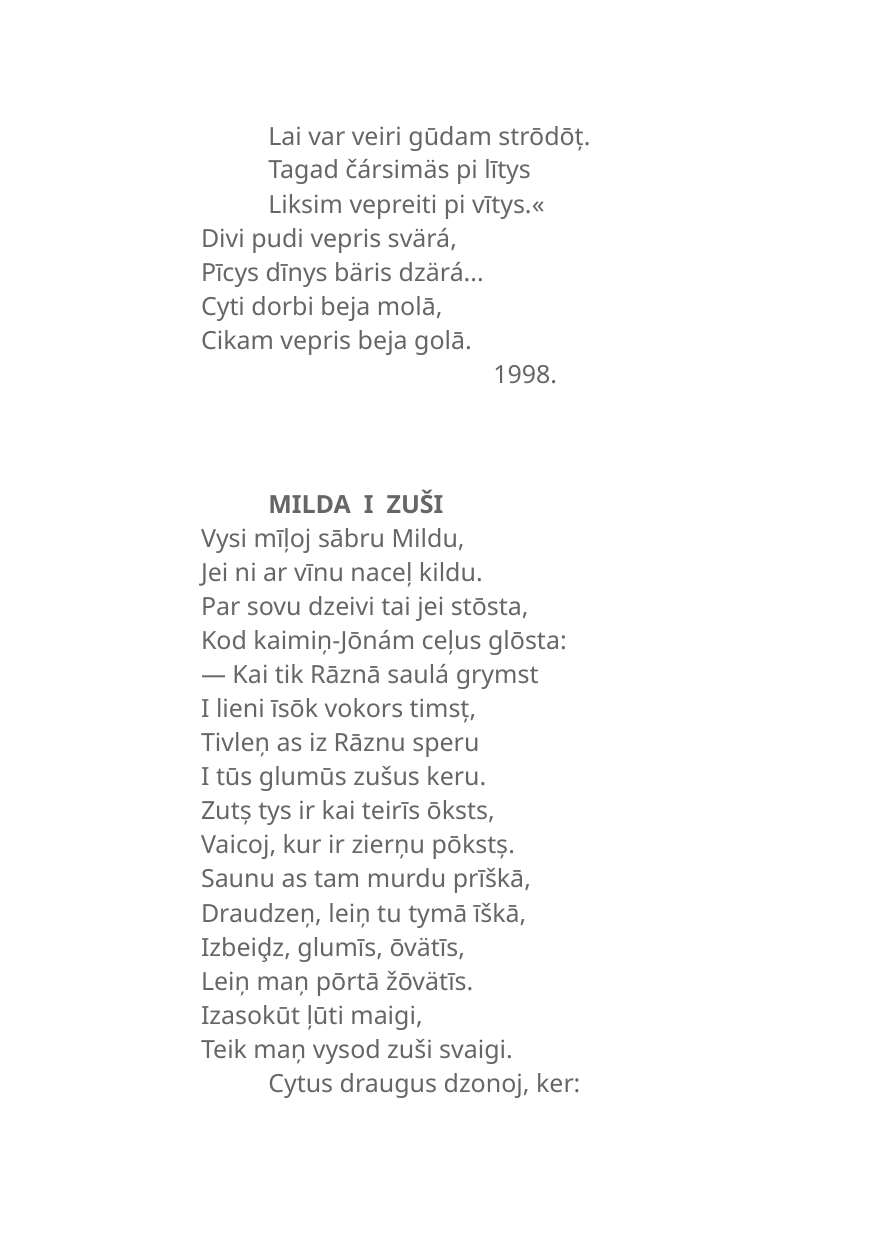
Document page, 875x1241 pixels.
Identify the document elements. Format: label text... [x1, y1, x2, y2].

text 1998. [201, 357, 756, 391]
text Teik maņ vysod zuši svaigi. [201, 1031, 756, 1066]
text Draudzeņ, leiņ tu tymā īškā, [201, 895, 756, 929]
text Izbeiḑz, glumīs, ōvätīs, [201, 929, 756, 963]
text Tivleņ as iz Rāznu speru [201, 725, 756, 759]
text Divi pudi vepris svärá, [201, 220, 756, 254]
text Liksim vepreiti pi vītys.« [201, 186, 756, 220]
text — Kai tik Rāznā saulá grymst [201, 657, 756, 691]
text Vaicoj, kur ir zierņu pōkstș. [201, 827, 756, 861]
text Kod kaimiņ-Jōnám ceļus glōsta: [201, 623, 756, 657]
text Pīcys dīnys bäris dzärá... [201, 254, 756, 288]
text Par sovu dzeivi tai jei stōsta, [201, 589, 756, 623]
text Cikam vepris beja golā. [201, 322, 756, 357]
text I lieni īsōk vokors timsț, [201, 691, 756, 725]
text Jei ni ar vīnu naceļ kildu. [201, 554, 756, 589]
text Zutș tys ir kai teirīs ōksts, [201, 793, 756, 827]
text MILDA I ZUŠI [201, 486, 756, 521]
text Vysi mīļoj sābru Mildu, [201, 521, 756, 554]
text Leiņ maņ pōrtā žōvätīs. [201, 963, 756, 997]
text I tūs glumūs zušus keru. [201, 759, 756, 793]
text Cytus draugus dzonoj, ker: [201, 1066, 756, 1099]
text Tagad čársimäs pi lītys [201, 152, 756, 186]
text Cyti dorbi beja molā, [201, 288, 756, 322]
text Saunu as tam murdu prīškā, [201, 861, 756, 895]
text Izasokūt ļūti maigi, [201, 997, 756, 1031]
text Lai var veiri gūdam strōdōț. [201, 118, 756, 152]
